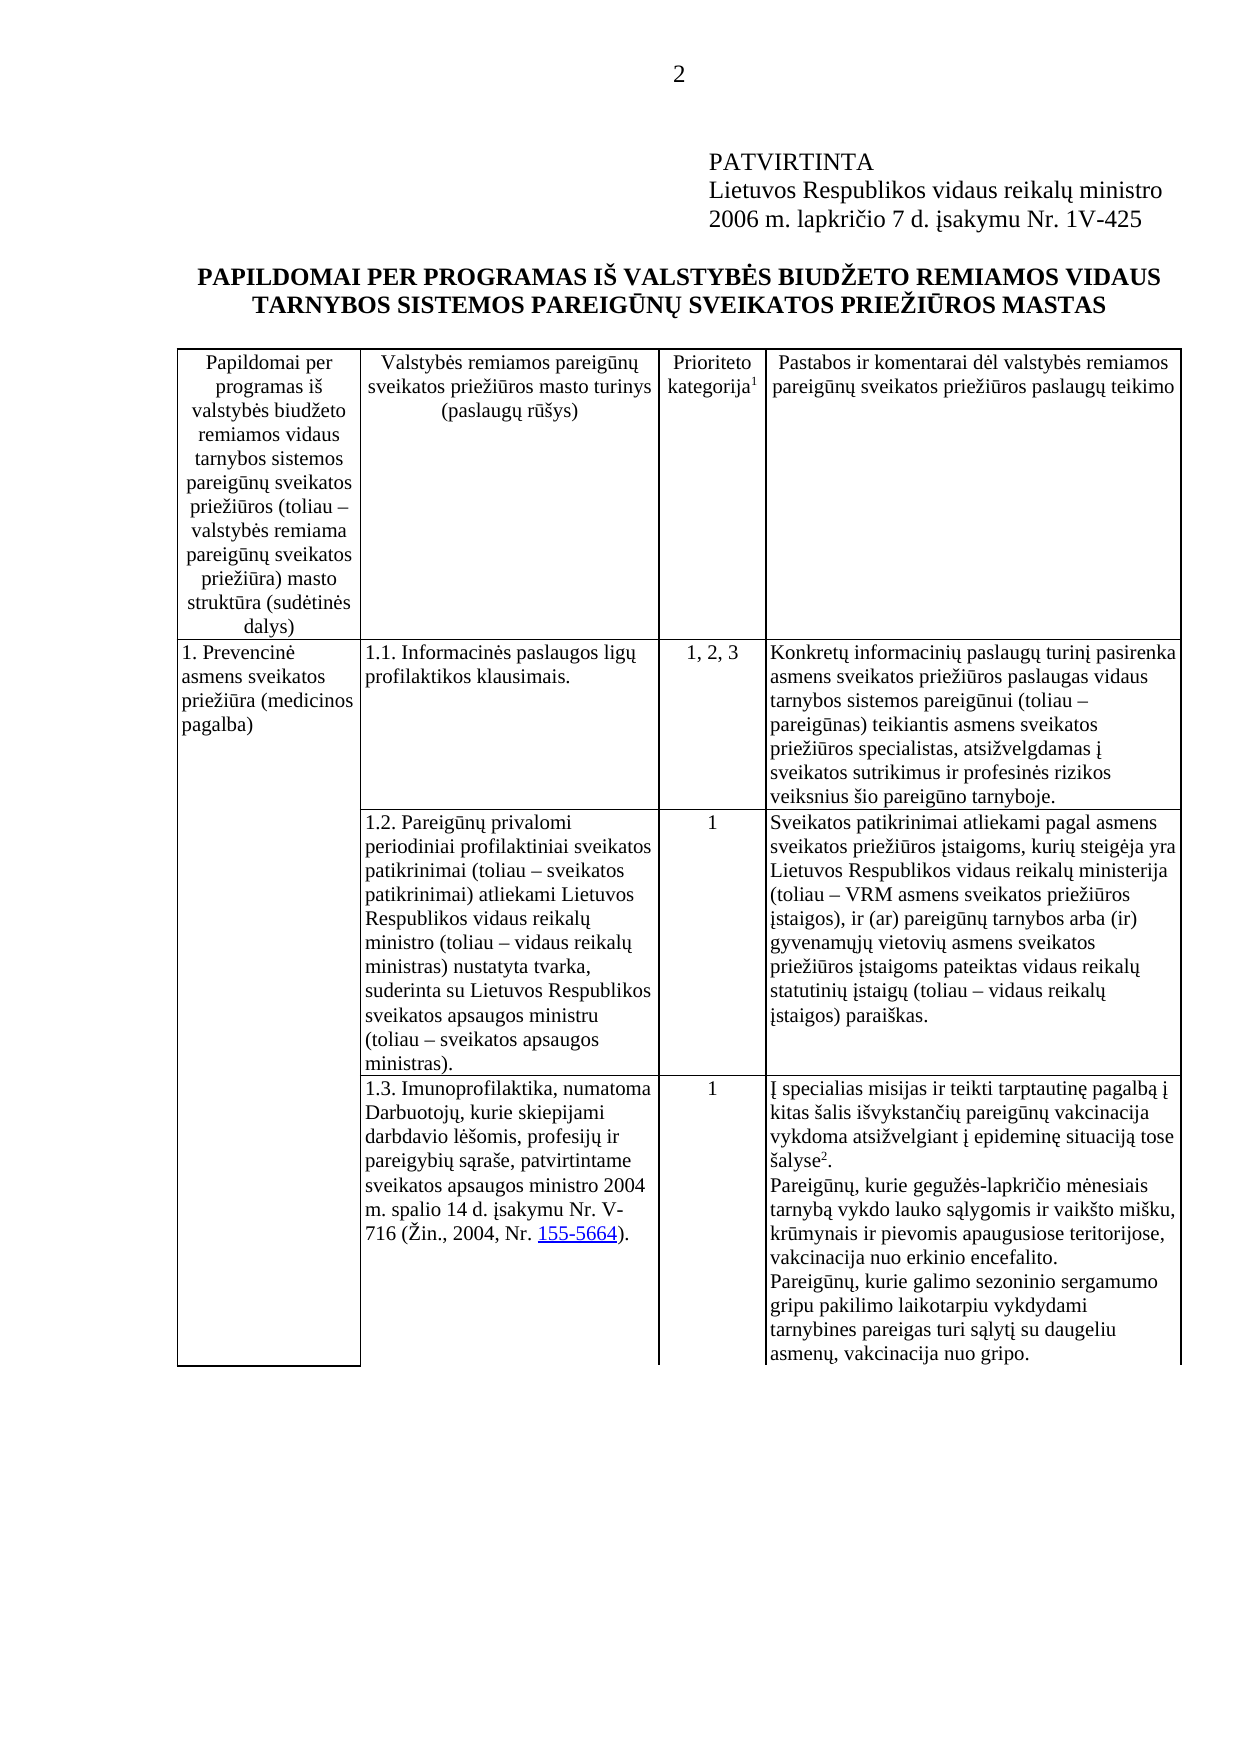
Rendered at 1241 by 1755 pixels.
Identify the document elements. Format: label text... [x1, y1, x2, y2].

table_header Prioriteto kategorija1 [660, 350, 765, 638]
table_cell 1. Prevencinė asmens sveikatos priežiūra (medicinos pagalba) [178, 640, 360, 1365]
table_cell 1, 2, 3 [660, 640, 765, 808]
table_cell Sveikatos patikrinimai atliekami pagal asmens sveikatos priežiūros įstaigoms, kurių steigėja yra Lietuvos Respublikos vidaus reikalų ministerija (toliau – VRM asmens sveikatos priežiūros įstaigos), ir (ar) pareigūnų tarnybos arba (ir) gyvenamųjų vietovių asmens sveikatos priežiūros įstaigoms pateiktas vidaus reikalų statutinių įstaigų (toliau – vidaus reikalų įstaigos) paraiškas. [767, 810, 1180, 1075]
table_cell 1 [660, 810, 765, 1075]
text Lietuvos Respublikos vidaus reikalų ministro [177, 176, 1181, 204]
text 2006 m. lapkričio 7 d. įsakymu Nr. 1V-425 [177, 204, 1181, 233]
table_cell 1.1. Informacinės paslaugos ligų profilaktikos klausimais. [361, 640, 658, 808]
table_cell 1 [660, 1076, 765, 1365]
table_cell 1.3. Imunoprofilaktika, numatoma Darbuotojų, kurie skiepijami darbdavio lėšomis, profesijų ir pareigybių sąraše, patvirtintame sveikatos apsaugos ministro 2004 m. spalio 14 d. įsakymu Nr. V-716 (Žin., 2004, Nr. 155-5664). [361, 1076, 658, 1365]
table_header Pastabos ir komentarai dėl valstybės remiamos pareigūnų sveikatos priežiūros paslaugų teikimo [767, 350, 1180, 638]
text PAPILDOMAI PER PROGRAMAS IŠ VALSTYBĖS BIUDŽETO REMIAMOS VIDAUS TARNYBOS SISTEMOS PAREIGŪNŲ SVEIKATOS PRIEŽIŪROS MASTAS [177, 262, 1181, 319]
text PATVIRTINTA [177, 147, 1181, 176]
table_header Valstybės remiamos pareigūnų sveikatos priežiūros masto turinys (paslaugų rūšys) [361, 350, 658, 638]
